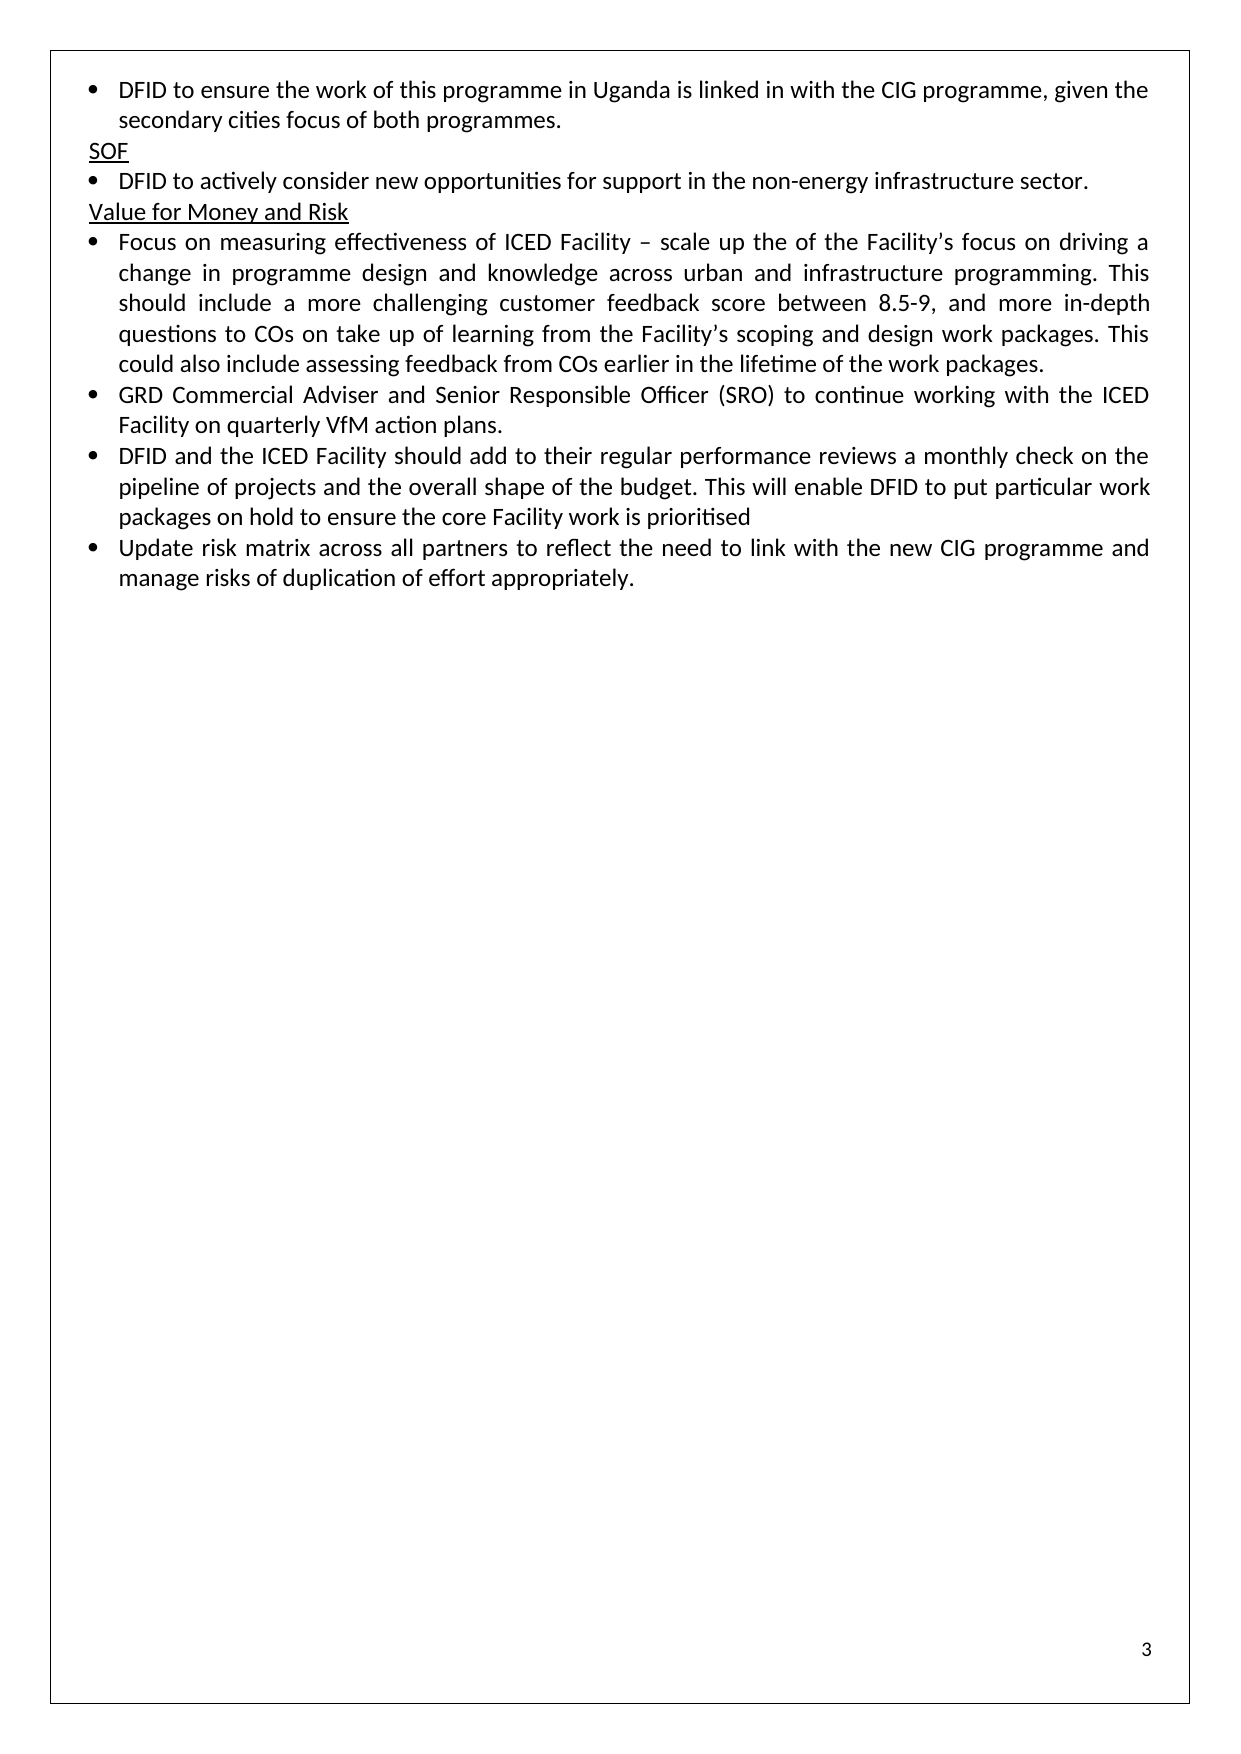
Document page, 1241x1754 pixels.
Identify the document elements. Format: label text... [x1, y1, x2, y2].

list GRD Commercial Adviser and Senior Responsible Officer (SRO) to continue working with the ICED Facility on quarterly VfM action plans. [89, 379, 1152, 440]
list DFID and the ICED Facility should add to their regular performance reviews a monthly check on the pipeline of projects and the overall shape of the budget. This will enable DFID to put particular work packages on hold to ensure the core Facility work is prioritised [89, 440, 1152, 532]
list Focus on measuring effectiveness of ICED Facility – scale up the of the Facility’s focus on driving a change in programme design and knowledge across urban and infrastructure programming. This should include a more challenging customer feedback score between 8.5-9, and more in-depth questions to COs on take up of learning from the Facility’s scoping and design work packages. This could also include assessing feedback from COs earlier in the lifetime of the work packages. [89, 226, 1152, 379]
text SOF [89, 135, 1152, 165]
list Update risk matrix across all partners to reflect the need to link with the new CIG programme and manage risks of duplication of effort appropriately. [89, 532, 1152, 593]
list DFID to actively consider new opportunities for support in the non-energy infrastructure sector. [89, 165, 1152, 196]
text Value for Money and Risk [89, 196, 1152, 226]
list DFID to ensure the work of this programme in Uganda is linked in with the CIG programme, given the secondary cities focus of both programmes. [89, 74, 1152, 135]
